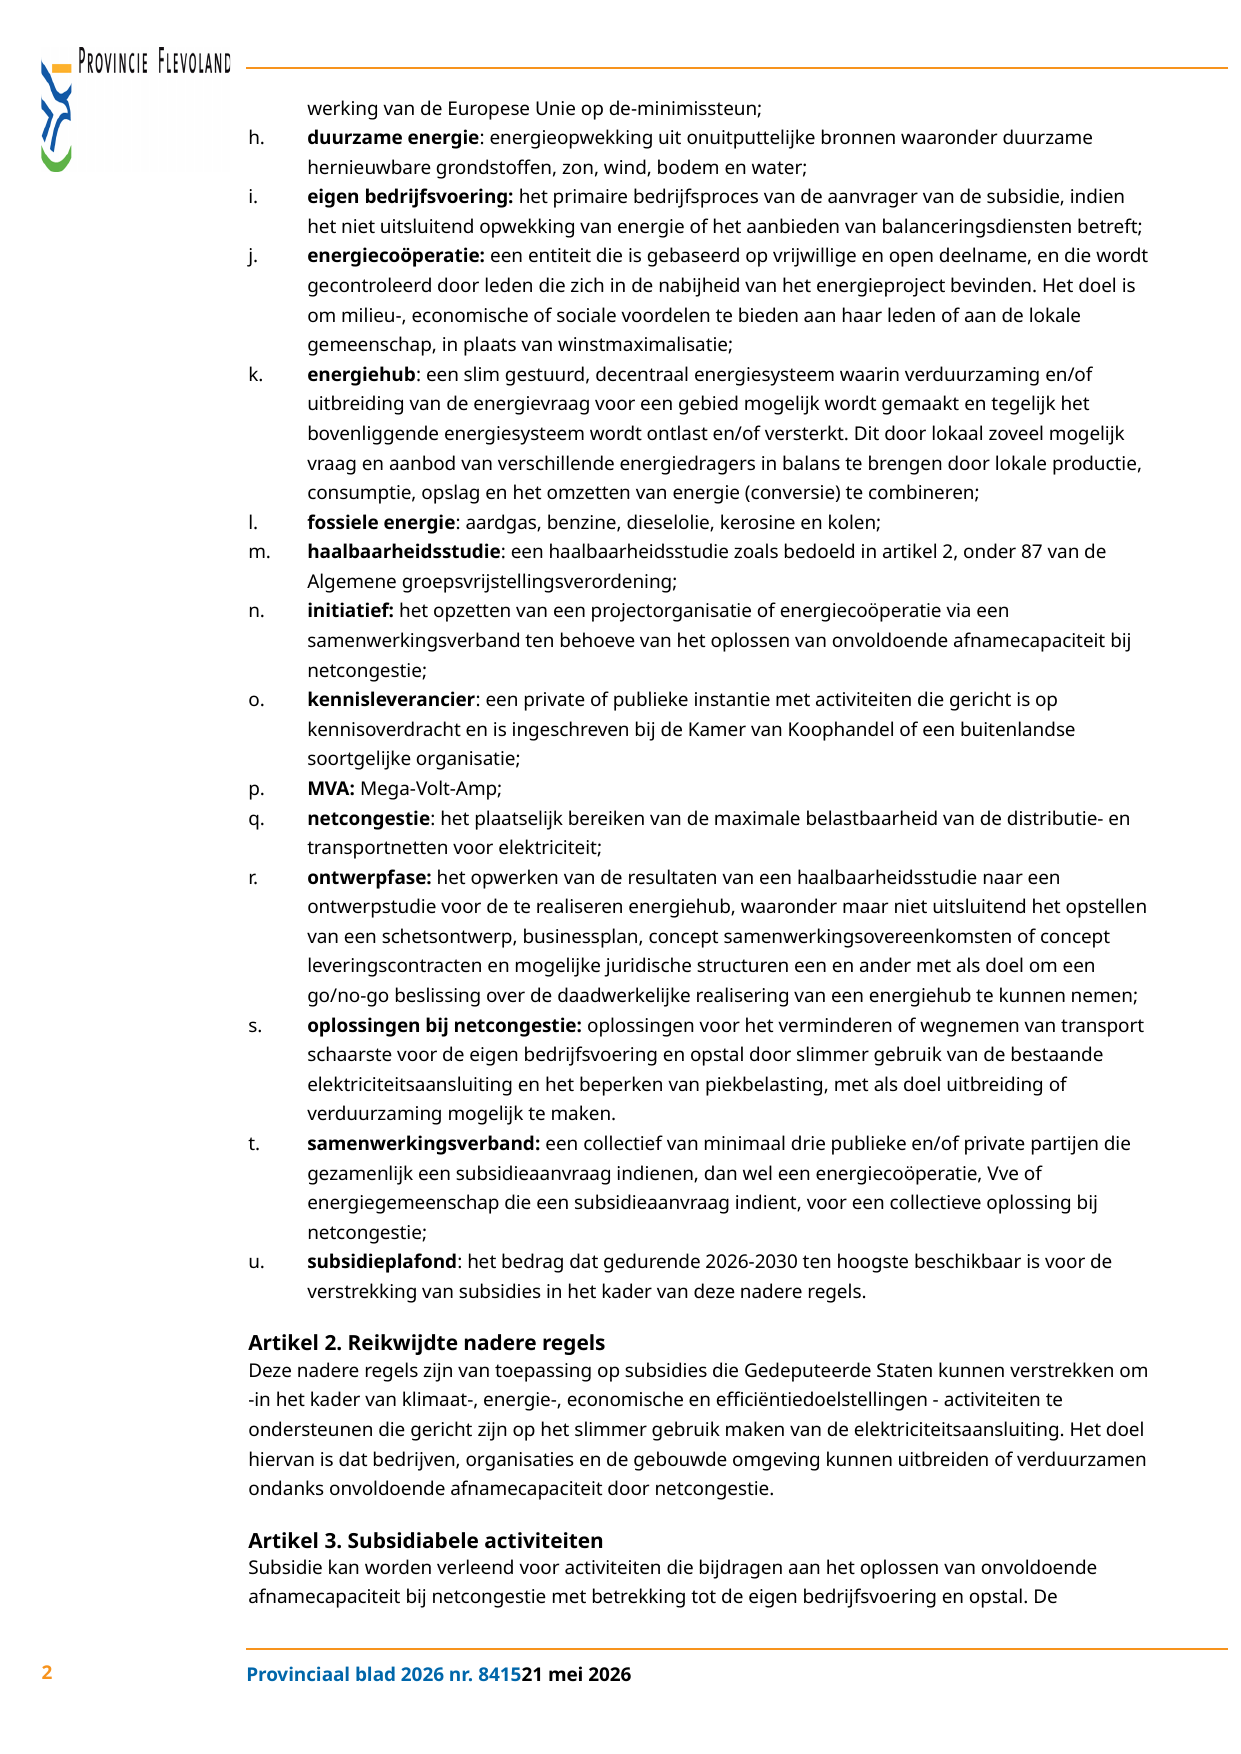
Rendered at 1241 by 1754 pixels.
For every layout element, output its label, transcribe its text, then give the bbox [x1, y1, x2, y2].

text Subsidie kan worden verleend voor activiteiten die bijdragen aan het oplossen van onvoldoende afnamecapaciteit bij netcongestie met betrekking tot de eigen bedrijfsvoering en opstal. De [248, 1554, 1152, 1609]
text Artikel 3. Subsidiabele activiteiten [248, 1526, 1152, 1554]
list energiehub: een slim gestuurd, decentraal energiesysteem waarin verduurzaming en/of uitbreiding van de energievraag voor een gebied mogelijk wordt gemaakt en tegelijk het bovenliggende energiesysteem wordt ontlast en/of versterkt. Dit door lokaal zoveel mogelijk vraag en aanbod van verschillende energiedragers in balans te brengen door lokale productie, consumptie, opslag en het omzetten van energie (conversie) te combineren; [248, 361, 1152, 505]
picture [41, 47, 231, 172]
list netcongestie: het plaatselijk bereiken van de maximale belastbaarheid van de distributie- en transportnetten voor elektriciteit; [248, 805, 1152, 860]
list haalbaarheidsstudie: een haalbaarheidsstudie zoals bedoeld in artikel 2, onder 87 van de Algemene groepsvrijstellingsverordening; [248, 538, 1152, 594]
list werking van de Europese Unie op de-minimissteun; [248, 95, 1152, 121]
list duurzame energie: energieopwekking uit onuitputtelijke bronnen waaronder duurzame hernieuwbare grondstoffen, zon, wind, bodem en water; [248, 124, 1152, 180]
text Artikel 2. Reikwijdte nadere regels [248, 1328, 1152, 1357]
list oplossingen bij netcongestie: oplossingen voor het verminderen of wegnemen van transport schaarste voor de eigen bedrijfsvoering en opstal door slimmer gebruik van de bestaande elektriciteitsaansluiting en het beperken van piekbelasting, met als doel uitbreiding of verduurzaming mogelijk te maken. [248, 1012, 1152, 1126]
list energiecoöperatie: een entiteit die is gebaseerd op vrijwillige en open deelname, en die wordt gecontroleerd door leden die zich in de nabijheid van het energieproject bevinden. Het doel is om milieu-, economische of sociale voordelen te bieden aan haar leden of aan de lokale gemeenschap, in plaats van winstmaximalisatie; [248, 243, 1152, 357]
list initiatief: het opzetten van een projectorganisatie of energiecoöperatie via een samenwerkingsverband ten behoeve van het oplossen van onvoldoende afnamecapaciteit bij netcongestie; [248, 598, 1152, 683]
text Deze nadere regels zijn van toepassing op subsidies die Gedeputeerde Staten kunnen verstrekken om -in het kader van klimaat-, energie-, economische en efficiëntiedoelstellingen - activiteiten te ondersteunen die gericht zijn op het slimmer gebruik maken van de elektriciteitsaansluiting. Het doel hiervan is dat bedrijven, organisaties en de gebouwde omgeving kunnen uitbreiden of verduurzamen ondanks onvoldoende afnamecapaciteit door netcongestie. [248, 1357, 1152, 1501]
list kennisleverancier: een private of publieke instantie met activiteiten die gericht is op kennisoverdracht en is ingeschreven bij de Kamer van Koophandel of een buitenlandse soortgelijke organisatie; [248, 686, 1152, 771]
list MVA: Mega-Volt-Amp; [248, 775, 1152, 801]
list subsidieplafond: het bedrag dat gedurende 2026-2030 ten hoogste beschikbaar is voor de verstrekking van subsidies in het kader van deze nadere regels. [248, 1248, 1152, 1304]
list ontwerpfase: het opwerken van de resultaten van een haalbaarheidsstudie naar een ontwerpstudie voor de te realiseren energiehub, waaronder maar niet uitsluitend het opstellen van een schetsontwerp, businessplan, concept samenwerkingsovereenkomsten of concept leveringscontracten en mogelijke juridische structuren een en ander met als doel om een go/no-go beslissing over de daadwerkelijke realisering van een energiehub te kunnen nemen; [248, 864, 1152, 1008]
list fossiele energie: aardgas, benzine, dieselolie, kerosine en kolen; [248, 509, 1152, 535]
list samenwerkingsverband: een collectief van minimaal drie publieke en/of private partijen die gezamenlijk een subsidieaanvraag indienen, dan wel een energiecoöperatie, Vve of energiegemeenschap die een subsidieaanvraag indient, voor een collectieve oplossing bij netcongestie; [248, 1130, 1152, 1245]
list eigen bedrijfsvoering: het primaire bedrijfsproces van de aanvrager van de subsidie, indien het niet uitsluitend opwekking van energie of het aanbieden van balanceringsdiensten betreft; [248, 183, 1152, 239]
